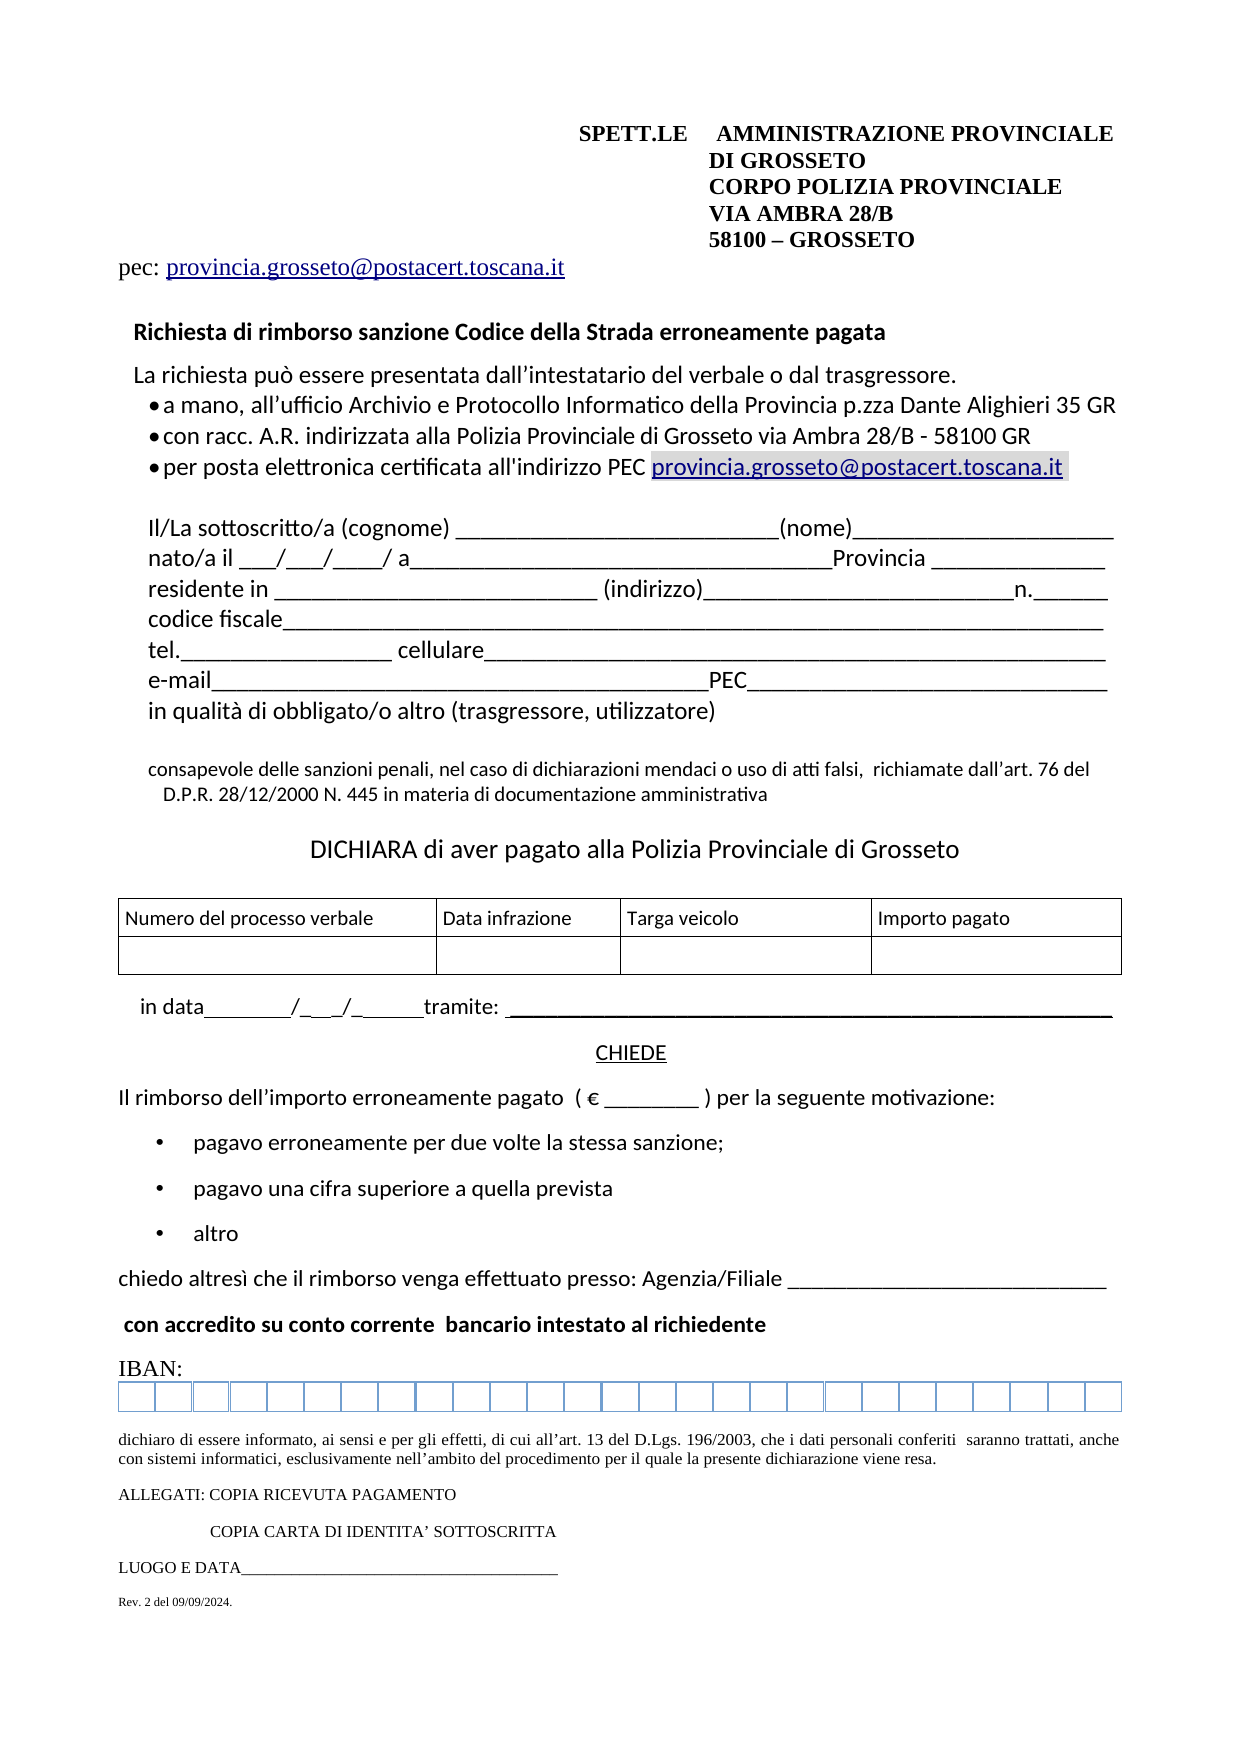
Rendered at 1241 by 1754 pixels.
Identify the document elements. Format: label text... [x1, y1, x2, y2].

text DI GROSSETO [118, 147, 1122, 173]
table_header Data infrazione [437, 899, 620, 936]
list e-mail________________________________________PEC_____________________________ [148, 664, 1122, 695]
text dichiaro di essere informato, ai sensi e per gli effetti, di cui all’art. 13 del D.Lgs. 196/2003, che i dati personali conferiti saranno trattati, anche con sistemi informatici, esclusivamente nell’ambito del procedimento per il quale la presente dichiarazione viene resa. [118, 1429, 1122, 1468]
table_header [268, 1383, 303, 1411]
table_cell [437, 937, 620, 974]
list pagavo erroneamente per due volte la stessa sanzione; [156, 1128, 1122, 1156]
table_header [231, 1383, 266, 1411]
table_header [788, 1383, 823, 1411]
table_header [603, 1383, 638, 1411]
list consapevole delle sanzioni penali, nel caso di dichiarazioni mendaci o uso di atti falsi, richiamate dall’art. 76 del D.P.R. 28/12/2000 N. 445 in materia di documentazione amministrativa [148, 756, 1122, 807]
text con accredito su conto corrente bancario intestato al richiedente [118, 1310, 1122, 1338]
table_header [1086, 1383, 1121, 1411]
subtitle La richiesta può essere presentata dall’intestatario del verbale o dal trasgressore. [133, 359, 1122, 389]
table_header [1011, 1383, 1047, 1411]
list Il/La sottoscritto/a (cognome) __________________________(nome)_____________________ [148, 512, 1122, 542]
table_header [565, 1383, 600, 1411]
table_header [194, 1383, 228, 1411]
text SPETT.LE AMMINISTRAZIONE PROVINCIALE [118, 118, 1122, 147]
text COPIA CARTA DI IDENTITA’ SOTTOSCRITTA [118, 1522, 1122, 1541]
text Il rimborso dell’importo erroneamente pagato ( € ________ ) per la seguente motivazione: [118, 1083, 1122, 1111]
list codice fiscale__________________________________________________________________ [148, 603, 1122, 634]
text ALLEGATI: COPIA RICEVUTA PAGAMENTO [118, 1485, 1122, 1504]
text 58100 – GROSSETO [118, 226, 1122, 252]
table_header [974, 1383, 1009, 1411]
table_header [119, 1383, 154, 1411]
table_header [937, 1383, 972, 1411]
table_header [305, 1383, 340, 1411]
table_header [454, 1383, 489, 1411]
table_header [900, 1383, 935, 1411]
text pec: provincia.grosseto@postacert.toscana.it [118, 252, 1122, 281]
list in qualità di obbligato/o altro (trasgressore, utilizzatore) [148, 695, 1122, 726]
table_header [342, 1383, 377, 1411]
table_header [863, 1383, 898, 1411]
list altro [156, 1219, 1122, 1247]
table_header [1049, 1383, 1084, 1411]
table_header [751, 1383, 786, 1411]
table_header [417, 1383, 452, 1411]
text chiedo altresì che il rimborso venga effettuato presso: Agenzia/Filiale ___________________________ [118, 1264, 1122, 1292]
table_header [640, 1383, 675, 1411]
list residente in __________________________ (indirizzo)_________________________n.______ [148, 573, 1122, 603]
text in data /_ _/_ tramite: ___________________________________________________ [140, 992, 1122, 1021]
title Richiesta di rimborso sanzione Codice della Strada erroneamente pagata [133, 316, 1122, 347]
table_cell [119, 937, 436, 974]
table_header Numero del processo verbale [119, 899, 436, 936]
table_header Targa veicolo [621, 899, 871, 936]
text CORPO POLIZIA PROVINCIALE [118, 173, 1122, 199]
table_cell [621, 937, 871, 974]
table_header [826, 1383, 861, 1411]
list pagavo una cifra superiore a quella prevista [156, 1174, 1122, 1202]
table_header [677, 1383, 712, 1411]
text IBAN: [118, 1355, 1122, 1381]
text VIA AMBRA 28/B [118, 199, 1122, 226]
list nato/a il ___/___/____/ a__________________________________Provincia ______________ [148, 542, 1122, 573]
table_header Importo pagato [872, 899, 1121, 936]
table_header [156, 1383, 191, 1411]
text LUOGO E DATA______________________________________ [118, 1558, 1122, 1577]
list per posta elettronica certificata all'indirizzo PEC provincia.grosseto@postacert.toscana.it [148, 451, 1122, 481]
table_header [491, 1383, 526, 1411]
list a mano, all’ufficio Archivio e Protocollo Informatico della Provincia p.zza Dante Alighieri 35 GR [148, 389, 1122, 420]
list tel._________________ cellulare__________________________________________________ [148, 634, 1122, 664]
table_header [528, 1383, 563, 1411]
table_header [714, 1383, 749, 1411]
table_header [379, 1383, 414, 1411]
list DICHIARA di aver pagato alla Polizia Provinciale di Grosseto [148, 832, 1122, 865]
table_cell [872, 937, 1121, 974]
text CHIEDE [140, 1038, 1122, 1066]
subtitle con racc. A.R. indirizzata alla Polizia Provinciale di Grosseto via Ambra 28/B - 58100 GR [148, 420, 1122, 451]
text Rev. 2 del 09/09/2024. [118, 1594, 1122, 1609]
